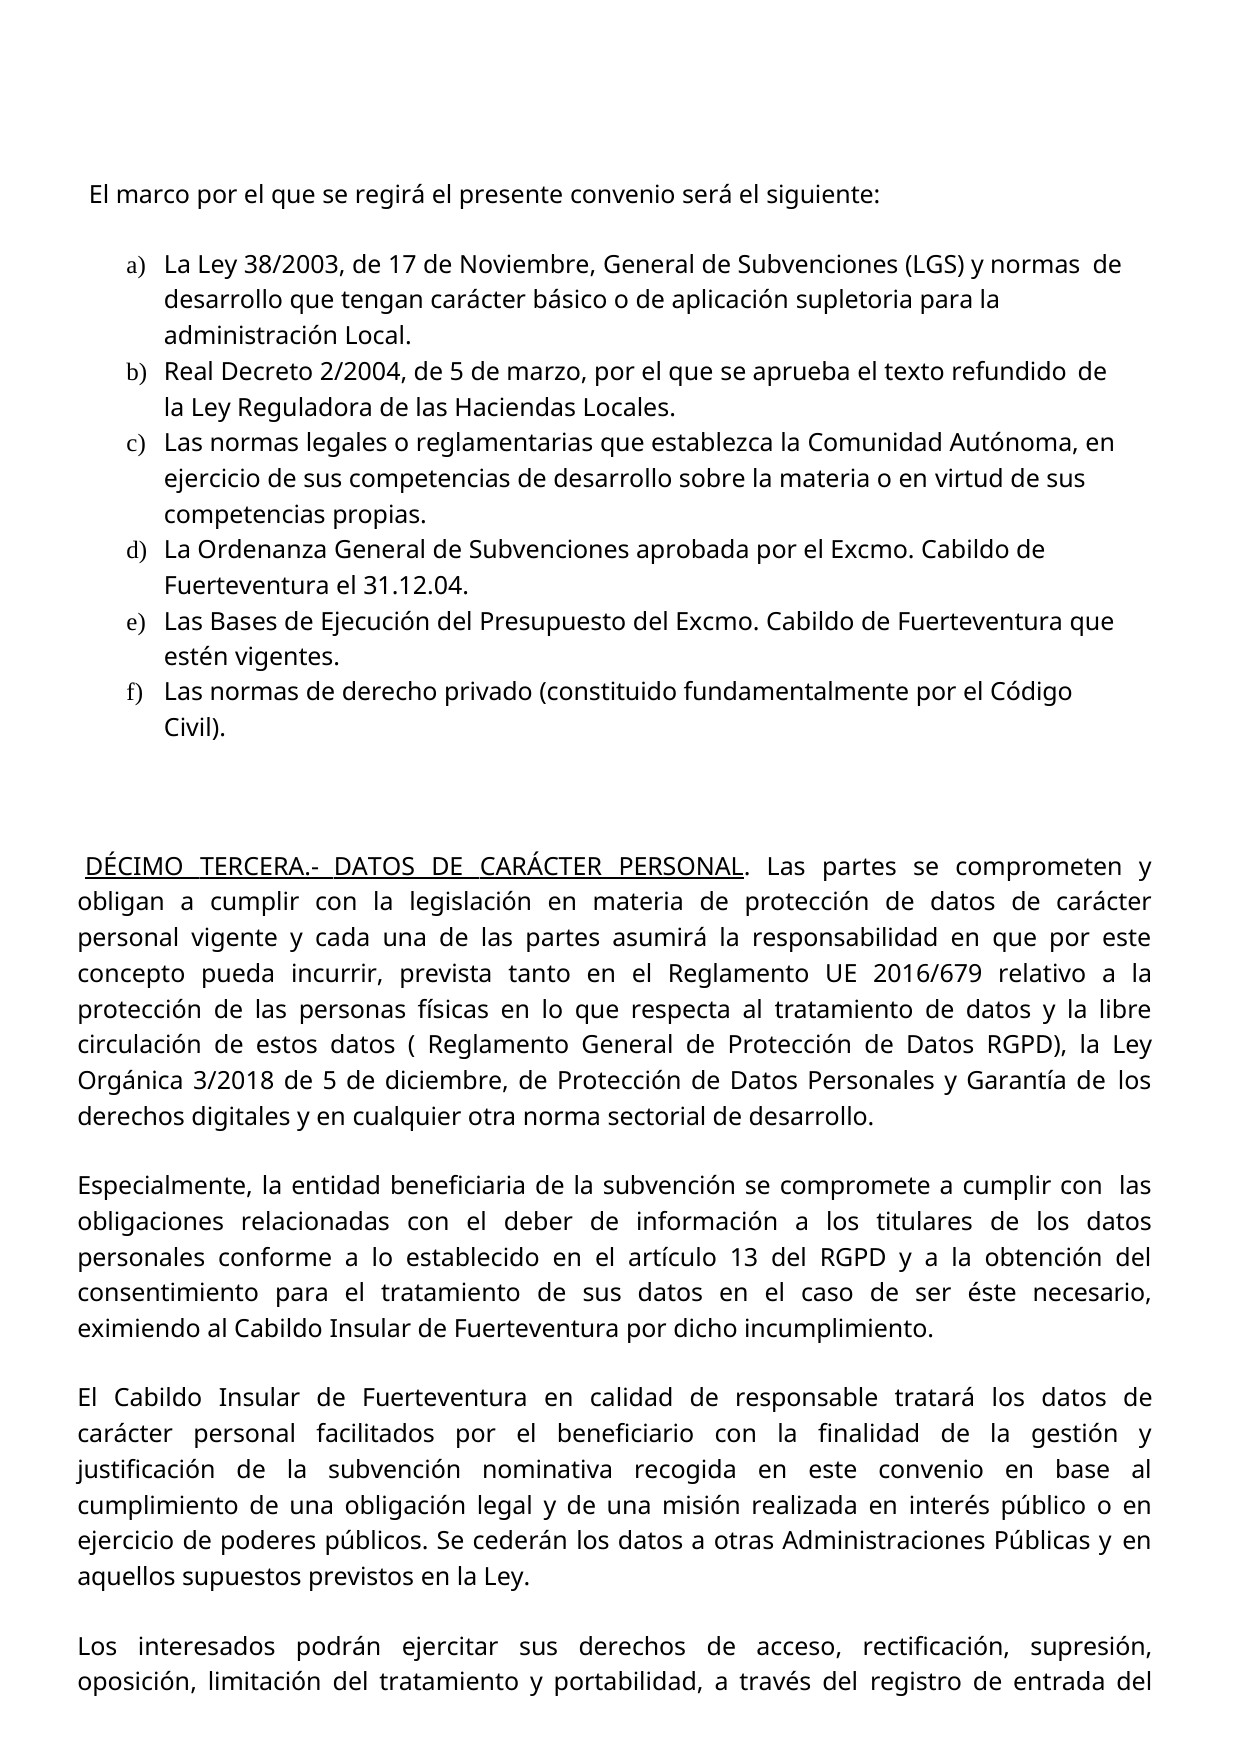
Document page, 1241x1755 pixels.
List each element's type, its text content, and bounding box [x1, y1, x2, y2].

text DÉCIMO TERCERA.- DATOS DE CARÁCTER PERSONAL. Las partes se comprometen y obligan a cumplir con la legislación en materia de protección de datos de carácter personal vigente y cada una de las partes asumirá la responsabilidad en que por este concepto pueda incurrir, prevista tanto en el Reglamento UE 2016/679 relativo a la protección de las personas físicas en lo que respecta al tratamiento de datos y la libre circulación de estos datos ( Reglamento General de Protección de Datos RGPD), la Ley Orgánica 3/2018 de 5 de diciembre, de Protección de Datos Personales y Garantía de los derechos digitales y en cualquier otra norma sectorial de desarrollo. [77, 848, 1152, 1132]
list La Ley 38/2003, de 17 de Noviembre, General de Subvenciones (LGS) y normas de desarrollo que tengan carácter básico o de aplicación supletoria para la administración Local. [126, 246, 1124, 352]
list Las normas legales o reglamentarias que establezca la Comunidad Autónoma, en ejercicio de sus competencias de desarrollo sobre la materia o en virtud de sus competencias propias. [126, 425, 1148, 530]
text Especialmente, la entidad beneficiaria de la subvención se compromete a cumplir con las obligaciones relacionadas con el deber de información a los titulares de los datos personales conforme a lo establecido en el artículo 13 del RGPD y a la obtención del consentimiento para el tratamiento de sus datos en el caso de ser éste necesario, eximiendo al Cabildo Insular de Fuerteventura por dicho incumplimiento. [77, 1168, 1152, 1345]
list Real Decreto 2/2004, de 5 de marzo, por el que se aprueba el texto refundido de la Ley Reguladora de las Haciendas Locales. [126, 354, 1116, 423]
text El Cabildo Insular de Fuerteventura en calidad de responsable tratará los datos de carácter personal facilitados por el beneficiario con la finalidad de la gestión y justificación de la subvención nominativa recogida en este convenio en base al cumplimiento de una obligación legal y de una misión realizada en interés público o en ejercicio de poderes públicos. Se cederán los datos a otras Administraciones Públicas y en aquellos supuestos previstos en la Ley. [77, 1380, 1152, 1593]
text El marco por el que se regirá el presente convenio será el siguiente: [89, 177, 1163, 211]
list Las Bases de Ejecución del Presupuesto del Excmo. Cabildo de Fuerteventura que estén vigentes. [126, 603, 1148, 673]
text Los interesados podrán ejercitar sus derechos de acceso, rectificación, supresión, oposición, limitación del tratamiento y portabilidad, a través del registro de entrada del [77, 1628, 1152, 1698]
list Las normas de derecho privado (constituido fundamentalmente por el Código Civil). [126, 674, 1106, 743]
list La Ordenanza General de Subvenciones aprobada por el Excmo. Cabildo de Fuerteventura el 31.12.04. [126, 532, 1076, 602]
